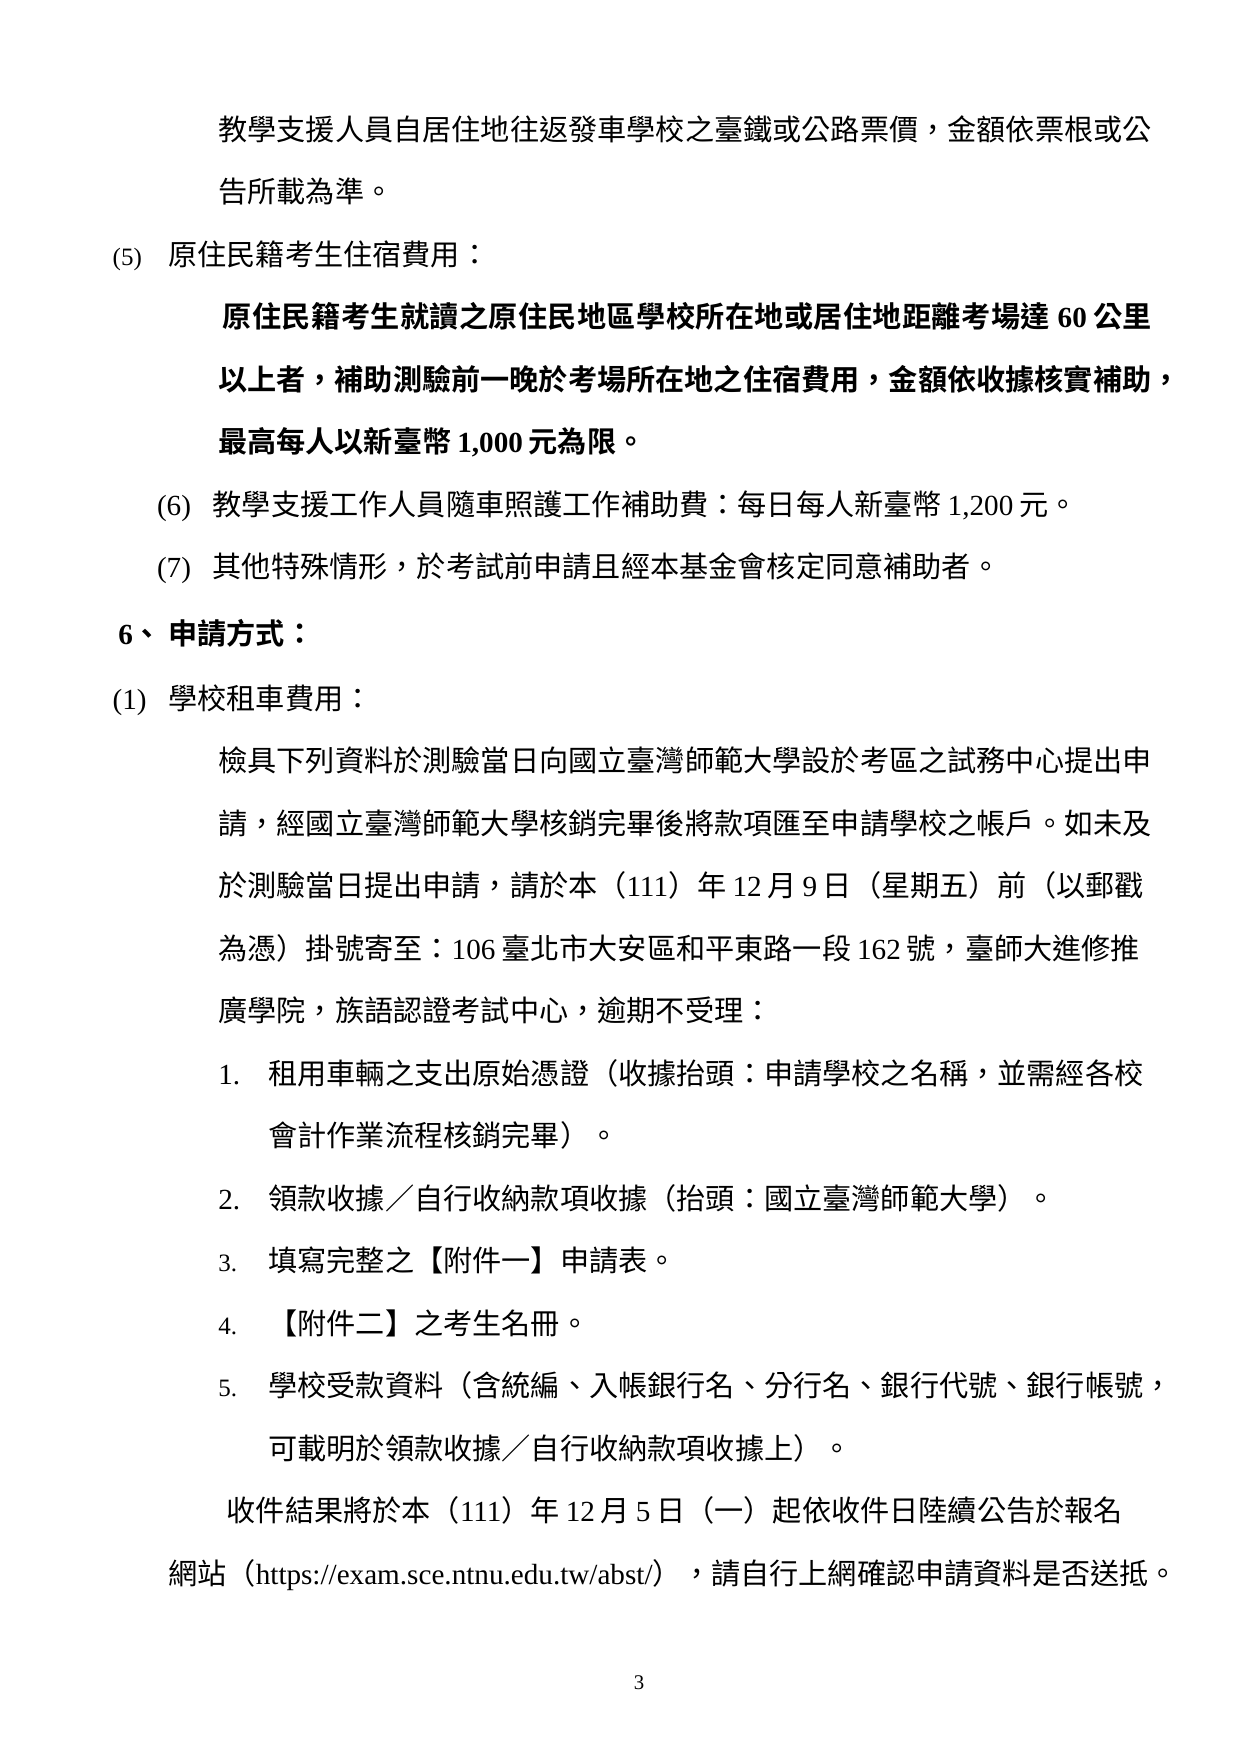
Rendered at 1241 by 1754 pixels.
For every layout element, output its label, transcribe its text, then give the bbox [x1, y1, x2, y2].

list 【附件二】之考生名冊。 [218, 1280, 1152, 1342]
list 原住民籍考生住宿費用： [112, 211, 1152, 273]
list 教學支援工作人員隨車照護工作補助費：每日每人新臺幣1,200元。 [157, 461, 1152, 523]
list 領款收據／自行收納款項收據（抬頭：國立臺灣師範大學）。 [218, 1155, 1152, 1217]
text 收件結果將於本（111）年12月5日（一）起依收件日陸續公告於報名網站（https://exam.sce.ntnu.edu.tw/abst/），請自行上網確認申請資料是否送抵。 [168, 1467, 1152, 1592]
list 申請方式： [118, 605, 1152, 655]
text 原住民籍考生就讀之原住民地區學校所在地或居住地距離考場達60公里以上者，補助測驗前一晚於考場所在地之住宿費用，金額依收據核實補助，最高每人以新臺幣1,000元為限。 [193, 273, 1152, 461]
list 學校受款資料（含統編、入帳銀行名、分行名、銀行代號、銀行帳號，可載明於領款收據／自行收納款項收據上）。 [218, 1342, 1152, 1467]
list 其他特殊情形，於考試前申請且經本基金會核定同意補助者。 [157, 523, 1152, 586]
list 填寫完整之【附件一】申請表。 [218, 1217, 1152, 1280]
text 檢具下列資料於測驗當日向國立臺灣師範大學設於考區之試務中心提出申請，經國立臺灣師範大學核銷完畢後將款項匯至申請學校之帳戶。如未及於測驗當日提出申請，請於本（111）年12月9日（星期五）前（以郵戳為憑）掛號寄至：106臺北市大安區和平東路一段162號，臺師大進修推廣學院，族語認證考試中心，逾期不受理： [218, 717, 1152, 1030]
text 教學支援人員自居住地往返發車學校之臺鐵或公路票價，金額依票根或公告所載為準。 [218, 86, 1152, 211]
list 租用車輛之支出原始憑證（收據抬頭：申請學校之名稱，並需經各校會計作業流程核銷完畢）。 [218, 1030, 1152, 1155]
list 學校租車費用： [112, 655, 1152, 717]
